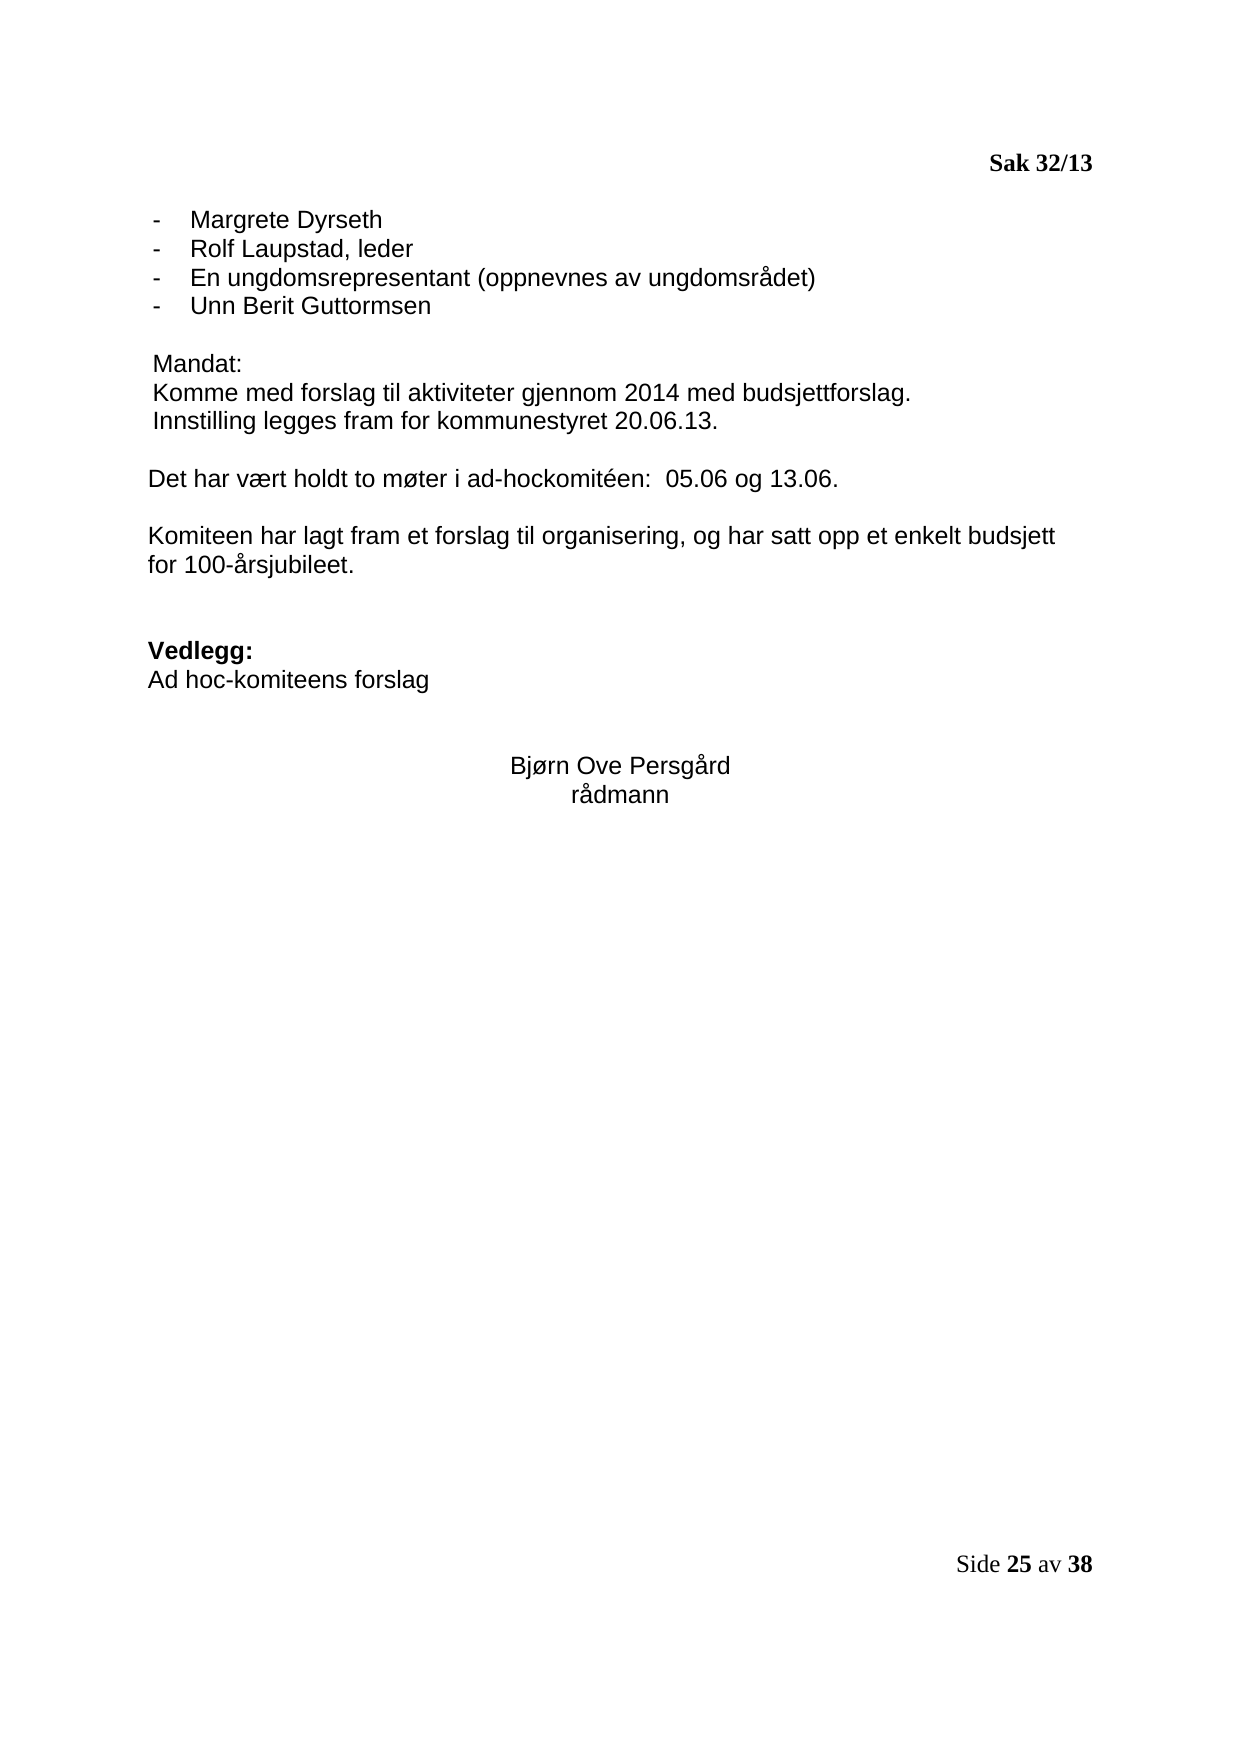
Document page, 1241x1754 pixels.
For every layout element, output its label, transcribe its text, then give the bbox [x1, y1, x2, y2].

text Innstilling legges fram for kommunestyret 20.06.13. [152, 406, 1093, 435]
text Komiteen har lagt fram et forslag til organisering, og har satt opp et enkelt budsjett for 100-årsjubileet. [148, 521, 1093, 579]
list Rolf Laupstad, leder [152, 234, 1093, 263]
text rådmann [148, 780, 1093, 809]
text Komme med forslag til aktiviteter gjennom 2014 med budsjettforslag. [152, 378, 1093, 406]
text Vedlegg: [148, 636, 1093, 665]
text Ad hoc-komiteens forslag [148, 665, 1093, 694]
list Margrete Dyrseth [152, 205, 1093, 234]
list Unn Berit Guttormsen [152, 291, 1093, 320]
list En ungdomsrepresentant (oppnevnes av ungdomsrådet) [152, 263, 1093, 291]
text Det har vært holdt to møter i ad-hockomitéen: 05.06 og 13.06. [148, 464, 1093, 493]
text Mandat: [152, 349, 1093, 378]
text Bjørn Ove Persgård [148, 751, 1093, 780]
